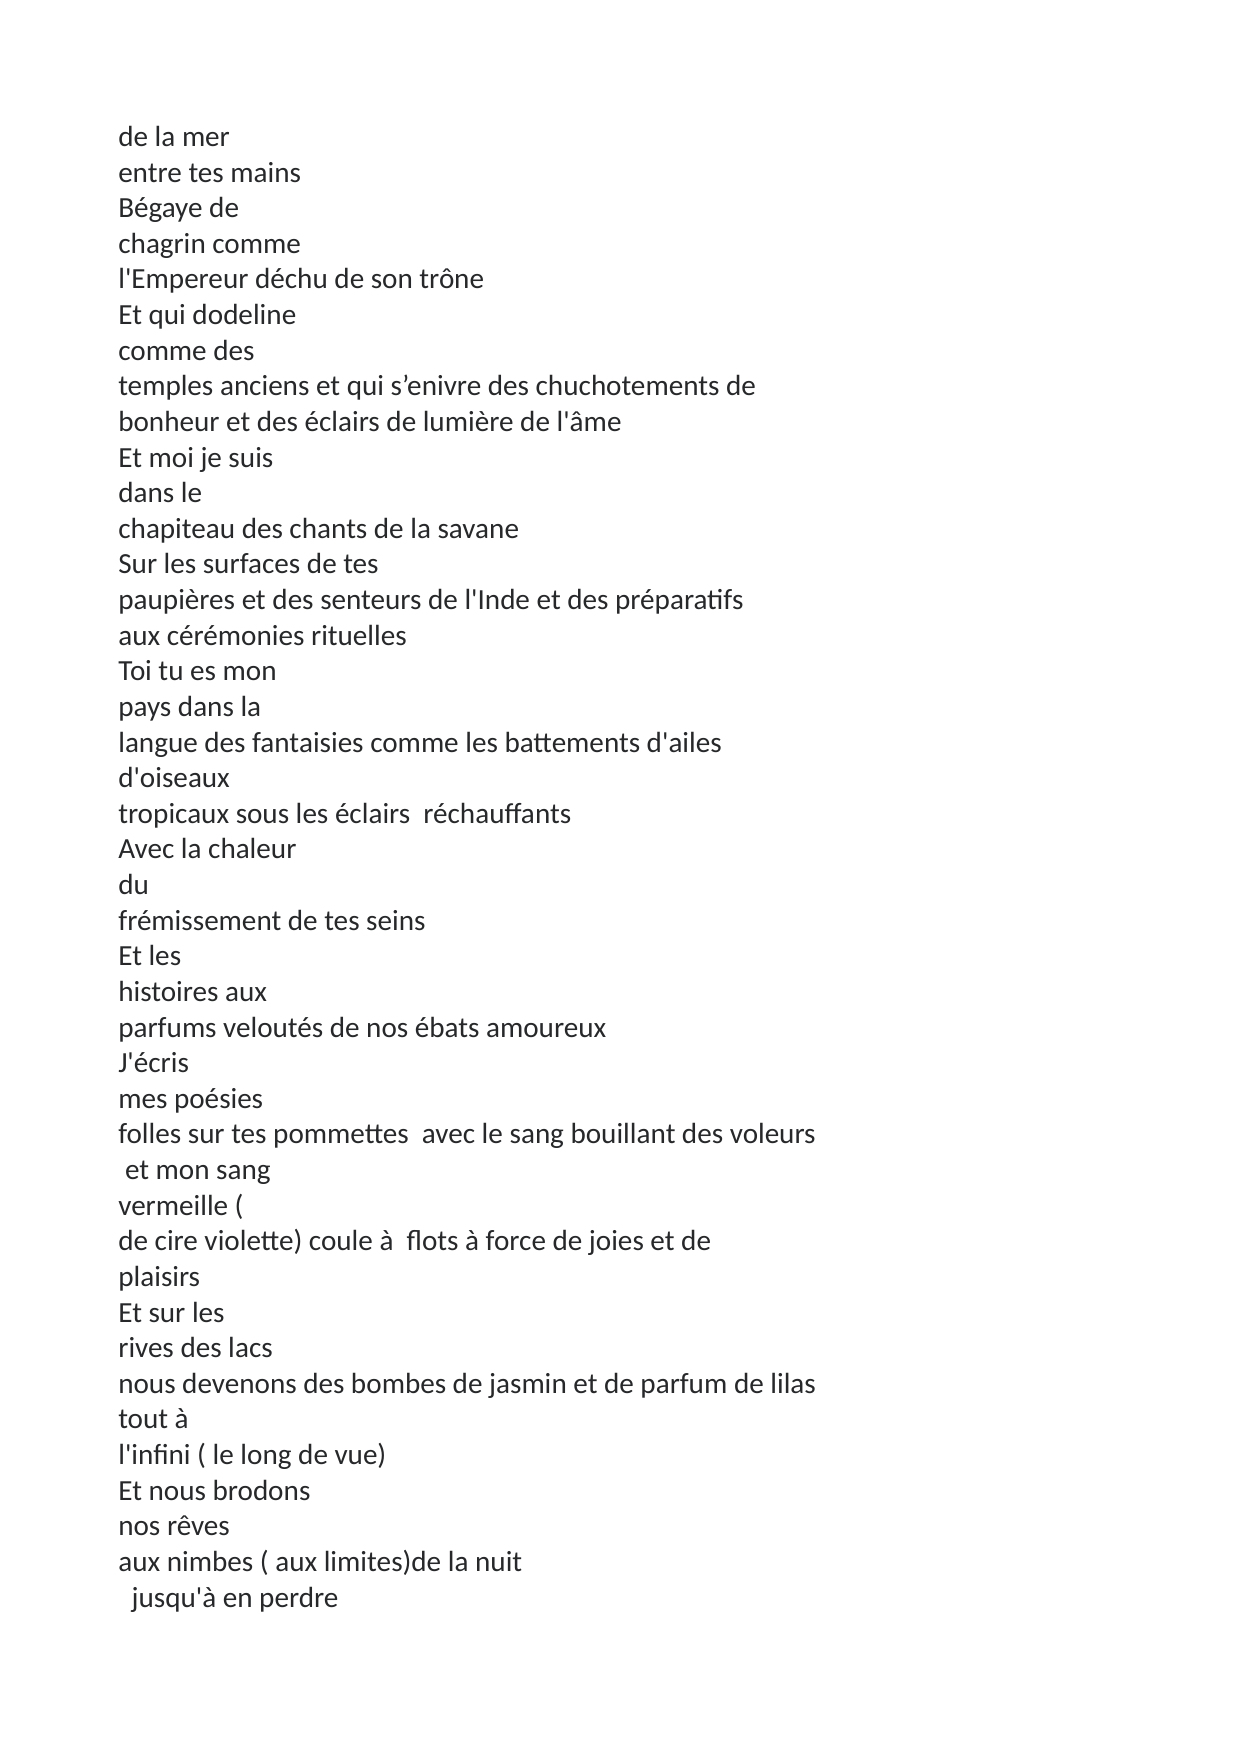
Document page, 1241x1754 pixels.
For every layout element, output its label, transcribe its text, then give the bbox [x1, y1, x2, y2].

text nos rêves [118, 1507, 1122, 1543]
text aux nimbes ( aux limites)de la nuit [118, 1543, 1122, 1579]
text Toi tu es mon [118, 652, 1122, 688]
text Et moi je suis [118, 439, 1122, 474]
text parfums veloutés de nos ébats amoureux [118, 1009, 1122, 1044]
text vermeille ( [118, 1187, 1122, 1222]
text Avec la chaleur [118, 831, 1122, 866]
text mes poésies [118, 1080, 1122, 1116]
text l'Empereur déchu de son trône [118, 261, 1122, 296]
text Bégaye de [118, 189, 1122, 225]
text entre tes mains [118, 154, 1122, 189]
text pays dans la [118, 688, 1122, 724]
text J'écris [118, 1044, 1122, 1080]
text jusqu'à en perdre [118, 1579, 1122, 1614]
text rives des lacs [118, 1329, 1122, 1365]
text et mon sang [118, 1151, 1122, 1187]
text du [118, 866, 1122, 902]
text tout à [118, 1401, 1122, 1436]
text paupières et des senteurs de l'Inde et des préparatifs [118, 581, 1122, 617]
text de cire violette) coule à flots à force de joies et de [118, 1222, 1122, 1258]
text de la mer [118, 118, 1122, 154]
text folles sur tes pommettes avec le sang bouillant des voleurs [118, 1116, 1122, 1151]
text d'oiseaux [118, 759, 1122, 795]
text Et les [118, 937, 1122, 973]
text Et nous brodons [118, 1472, 1122, 1507]
text Et qui dodeline [118, 296, 1122, 332]
text bonheur et des éclairs de lumière de l'âme [118, 403, 1122, 439]
text chapiteau des chants de la savane [118, 510, 1122, 546]
text comme des [118, 332, 1122, 367]
text frémissement de tes seins [118, 902, 1122, 937]
text langue des fantaisies comme les battements d'ailes [118, 724, 1122, 759]
text chagrin comme [118, 225, 1122, 261]
text Sur les surfaces de tes [118, 546, 1122, 581]
text dans le [118, 474, 1122, 510]
text aux cérémonies rituelles [118, 617, 1122, 652]
text nous devenons des bombes de jasmin et de parfum de lilas [118, 1365, 1122, 1401]
text temples anciens et qui s’enivre des chuchotements de [118, 367, 1122, 403]
text Et sur les [118, 1294, 1122, 1329]
text histoires aux [118, 973, 1122, 1009]
text plaisirs [118, 1258, 1122, 1294]
text l'infini ( le long de vue) [118, 1436, 1122, 1472]
text tropicaux sous les éclairs réchauffants [118, 795, 1122, 831]
